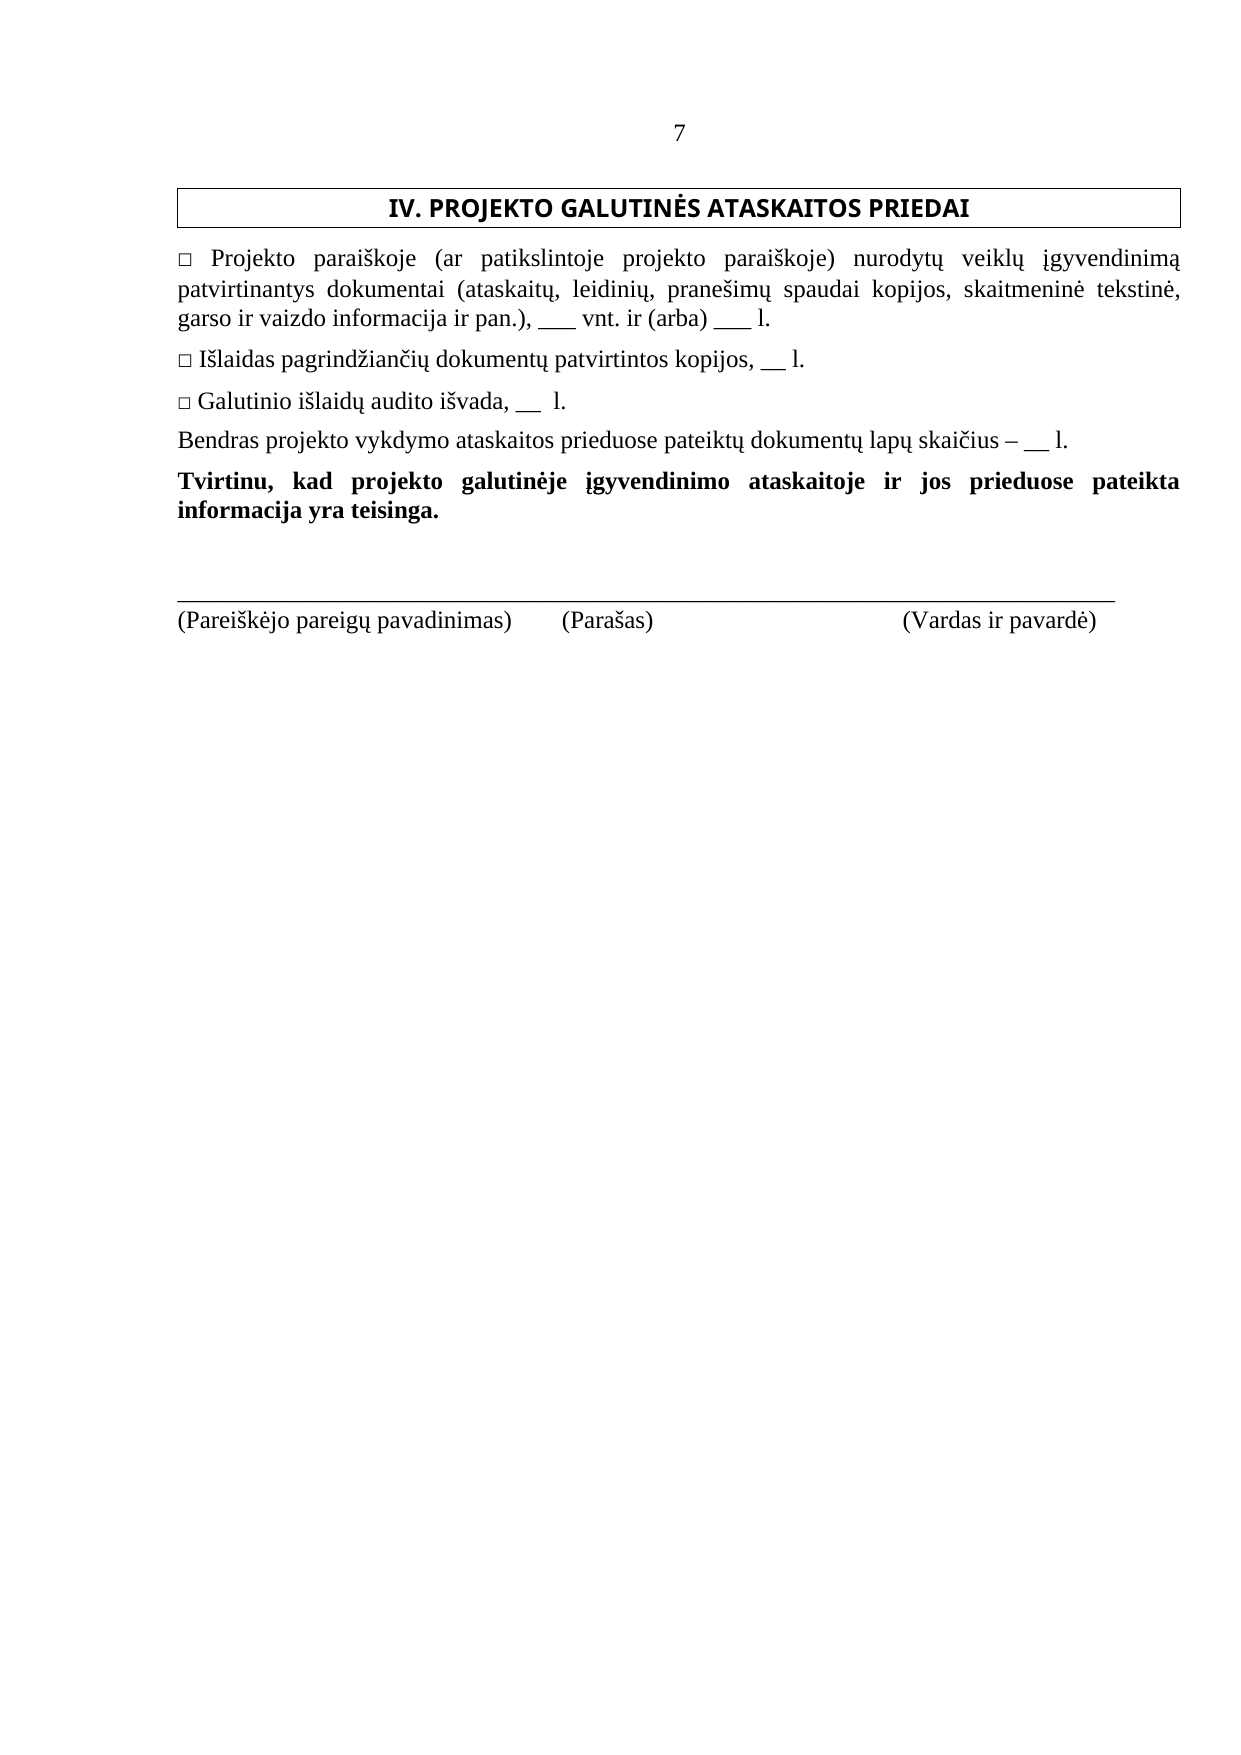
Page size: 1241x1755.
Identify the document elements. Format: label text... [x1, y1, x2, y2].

text IV. PROJEKTO GALUTINĖS ATASKAITOS PRIEDAI [178, 189, 1180, 227]
text Tvirtinu, kad projekto galutinėje įgyvendinimo ataskaitoje ir jos prieduose pateikta informacija yra teisinga. [177, 466, 1181, 524]
text (Pareiškėjo pareigų pavadinimas) (Parašas) (Vardas ir pavardė) [177, 605, 1181, 634]
text ☐ Projekto paraiškoje (ar patikslintoje projekto paraiškoje) nurodytų veiklų įgyvendinimą patvirtinantys dokumentai (ataskaitų, leidinių, pranešimų spaudai kopijos, skaitmeninė tekstinė, garso ir vaizdo informacija ir pan.), ___ vnt. ir (arba) ___ l. [177, 240, 1181, 331]
text ☐ Išlaidas pagrindžiančių dokumentų patvirtintos kopijos, __ l. [177, 341, 1181, 375]
text ☐ Galutinio išlaidų audito išvada, __ l. [177, 385, 1181, 416]
text Bendras projekto vykdymo ataskaitos prieduose pateiktų dokumentų lapų skaičius – __ l. [177, 426, 1181, 454]
text ___________________________________________________________________________ [177, 576, 1181, 605]
